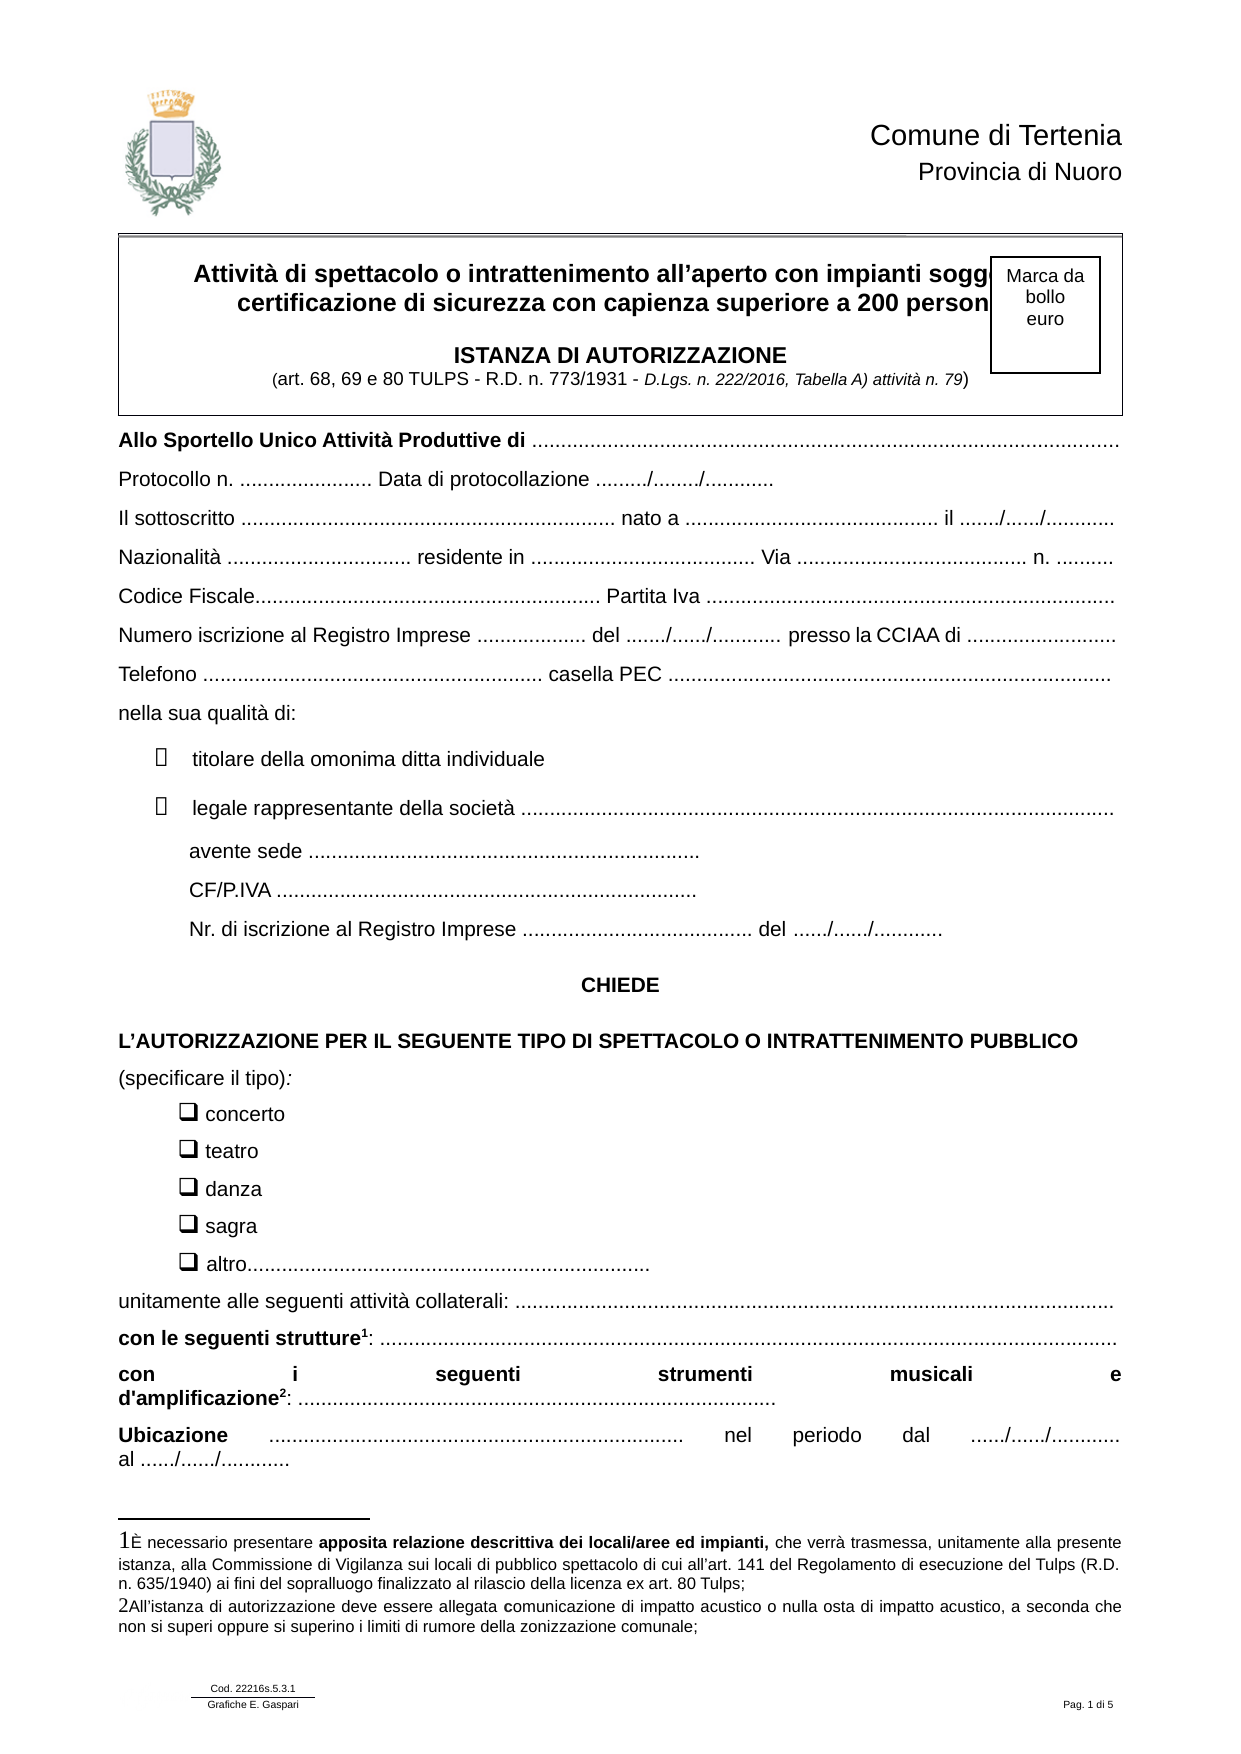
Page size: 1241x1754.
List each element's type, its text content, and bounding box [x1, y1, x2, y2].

text unitamente alle seguenti attività collaterali: ........................................................................................................ [118, 1289, 1122, 1313]
text  legale rappresentante della società ....................................................................................................... [153, 789, 1122, 823]
text È necessario presentare apposita relazione descrittiva dei locali/aree ed impianti, che verrà trasmessa, unitamente alla presente istanza, alla Commissione di Vigilanza sui locali di pubblico spettacolo di cui all’art. 141 del Regolamento di esecuzione del Tulps (R.D. n. 635/1940) ai fini del sopralluogo finalizzato al rilascio della licenza ex art. 80 Tulps; [118, 1526, 1122, 1593]
text  sagra [177, 1214, 1122, 1239]
text nella sua qualità di: [118, 700, 1122, 724]
table_header Attività di spettacolo o intrattenimento all’aperto con impianti soggetti a certificazione di sicurezza con capienza superiore a 200 persone ISTANZA DI AUTORIZZAZIONE (art. 68, 69 e 80 TULPS - R.D. n. 773/1931 - D.Lgs. n. 222/2016, Tabella A) attività n. 79) [119, 238, 1122, 415]
text Protocollo n. ....................... Data di protocollazione ........./......../............ [118, 467, 1122, 491]
text Provincia di Nuoro [224, 157, 1122, 185]
text Ubicazione ........................................................................ nel periodo dal ....../....../............ al ....../....../............ [118, 1423, 1122, 1471]
text Comune di Tertenia [224, 118, 1122, 152]
text Codice Fiscale............................................................ Partita Iva ....................................................................... [118, 584, 1122, 608]
text  concerto [177, 1102, 1122, 1127]
text L’AUTORIZZAZIONE PER IL SEGUENTE TIPO DI SPETTACOLO O INTRATTENIMENTO PUBBLICO [118, 1029, 1122, 1053]
text con i seguenti strumenti musicali e d'amplificazione: ................................................................................... [118, 1362, 1122, 1410]
text avente sede .................................................................... [189, 839, 1122, 863]
text con le seguenti strutture: ................................................................................................................................ [118, 1326, 1122, 1350]
text Nazionalità ................................ residente in ....................................... Via ........................................ n. .......... [118, 545, 1122, 569]
text  teatro [177, 1139, 1122, 1164]
text  titolare della omonima ditta individuale [153, 739, 1122, 773]
text Numero iscrizione al Registro Imprese ................... del ......./....../............ presso la CCIAA di .......................... [118, 623, 1122, 647]
picture [122, 87, 224, 219]
text All’istanza di autorizzazione deve essere allegata comunicazione di impatto acustico o nulla osta di impatto acustico, a seconda che non si superi oppure si superino i limiti di rumore della zonizzazione comunale; [118, 1593, 1122, 1636]
text CHIEDE [118, 973, 1122, 997]
text (specificare il tipo): [118, 1065, 1122, 1089]
text  altro...................................................................... [177, 1252, 1122, 1277]
text Telefono ........................................................... casella PEC ............................................................................. [118, 661, 1122, 685]
text CF/P.IVA ......................................................................... [189, 878, 1122, 902]
text Il sottoscritto ................................................................. nato a ............................................ il ......./....../............ [118, 506, 1122, 530]
text Nr. di iscrizione al Registro Imprese ........................................ del ....../....../............ [189, 917, 1122, 941]
text Allo Sportello Unico Attività Produttive di [118, 428, 1122, 452]
text  danza [177, 1177, 1122, 1202]
